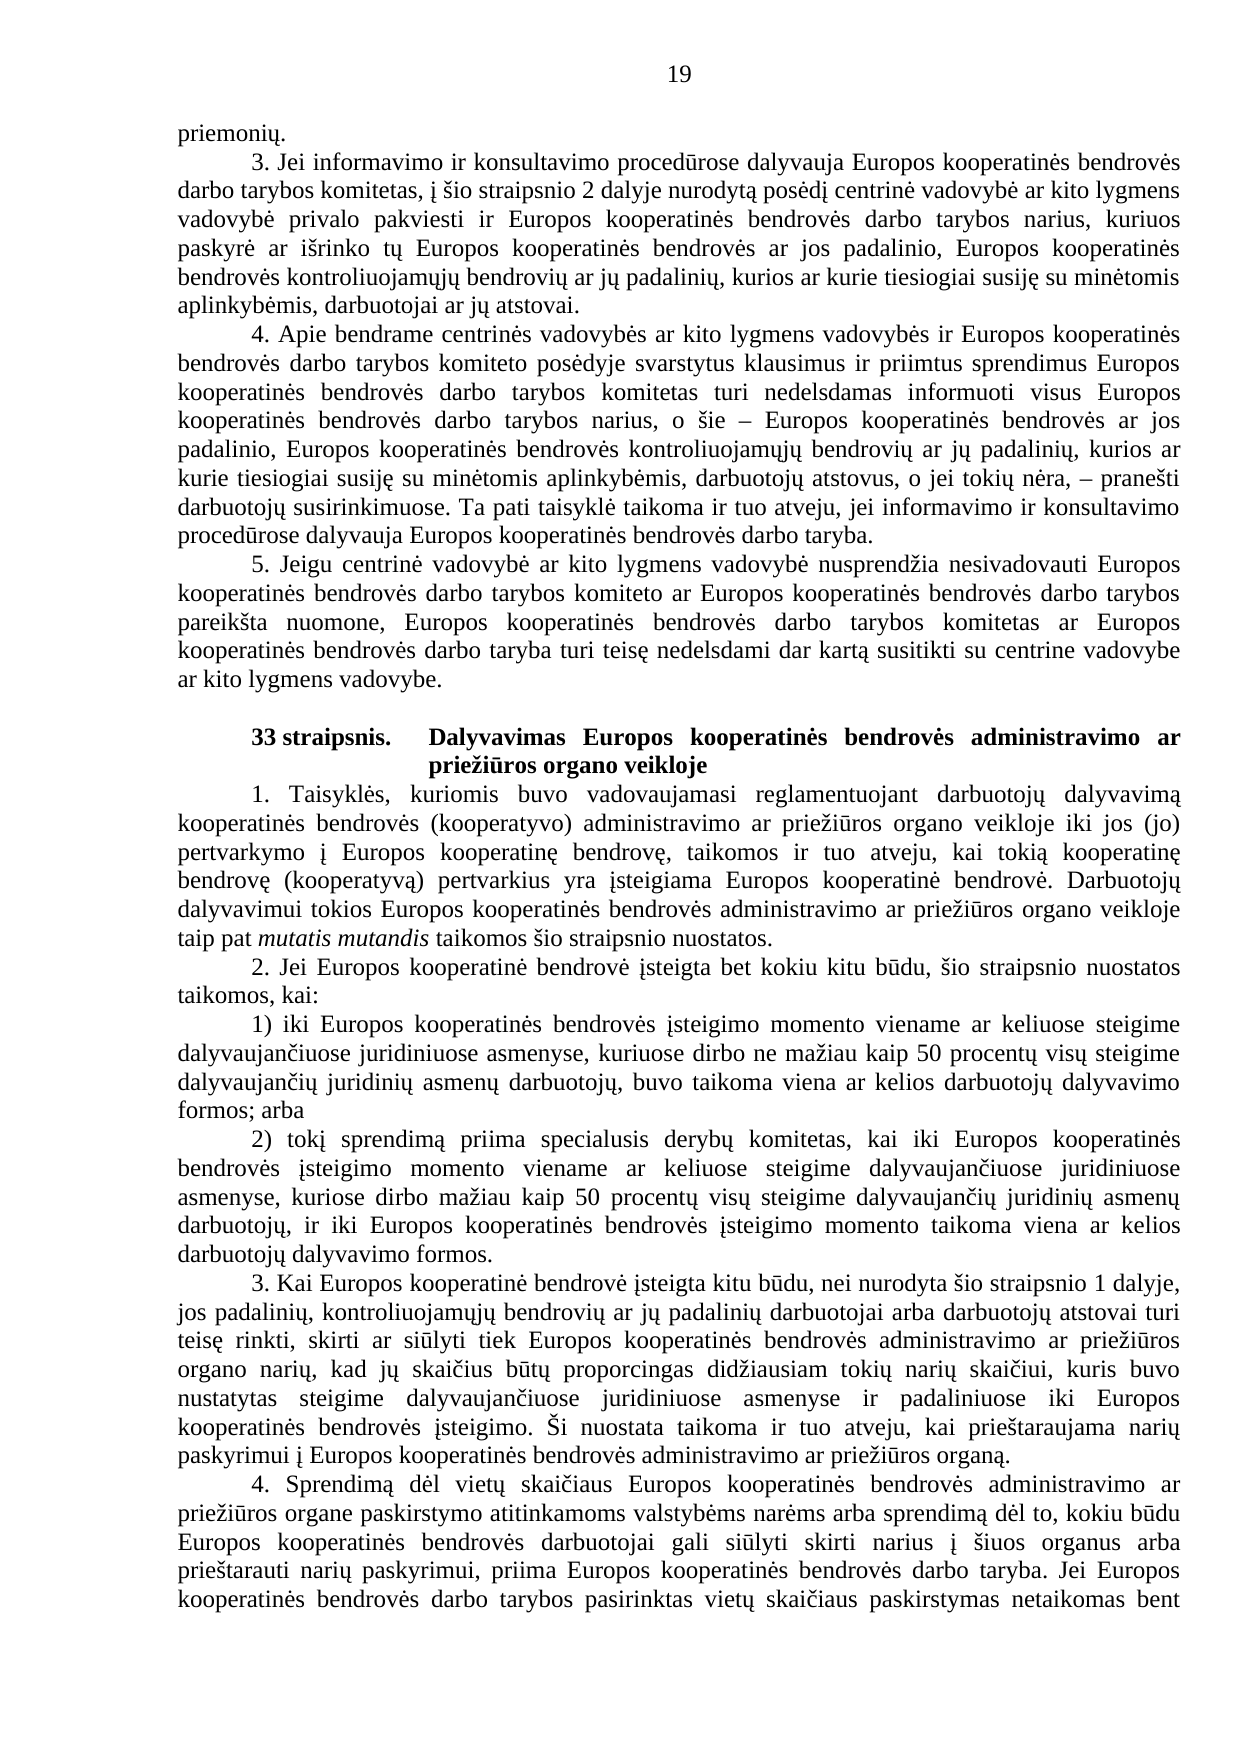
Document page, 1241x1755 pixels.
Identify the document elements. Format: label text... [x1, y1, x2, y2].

text 3. Kai Europos kooperatinė bendrovė įsteigta kitu būdu, nei nurodyta šio straipsnio 1 dalyje, jos padalinių, kontroliuojamųjų bendrovių ar jų padalinių darbuotojai arba darbuotojų atstovai turi teisę rinkti, skirti ar siūlyti tiek Europos kooperatinės bendrovės administravimo ar priežiūros organo narių, kad jų skaičius būtų proporcingas didžiausiam tokių narių skaičiui, kuris buvo nustatytas steigime dalyvaujančiuose juridiniuose asmenyse ir padaliniuose iki Europos kooperatinės bendrovės įsteigimo. Ši nuostata taikoma ir tuo atveju, kai prieštaraujama narių paskyrimui į Europos kooperatinės bendrovės administravimo ar priežiūros organą. [177, 1268, 1181, 1469]
text 1) iki Europos kooperatinės bendrovės įsteigimo momento viename ar keliuose steigime dalyvaujančiuose juridiniuose asmenyse, kuriuose dirbo ne mažiau kaip 50 procentų visų steigime dalyvaujančių juridinių asmenų darbuotojų, buvo taikoma viena ar kelios darbuotojų dalyvavimo formos; arba [177, 1009, 1181, 1124]
text 3. Jei informavimo ir konsultavimo procedūrose dalyvauja Europos kooperatinės bendrovės darbo tarybos komitetas, į šio straipsnio 2 dalyje nurodytą posėdį centrinė vadovybė ar kito lygmens vadovybė privalo pakviesti ir Europos kooperatinės bendrovės darbo tarybos narius, kuriuos paskyrė ar išrinko tų Europos kooperatinės bendrovės ar jos padalinio, Europos kooperatinės bendrovės kontroliuojamųjų bendrovių ar jų padalinių, kurios ar kurie tiesiogiai susiję su minėtomis aplinkybėmis, darbuotojai ar jų atstovai. [177, 147, 1181, 319]
text 2) tokį sprendimą priima specialusis derybų komitetas, kai iki Europos kooperatinės bendrovės įsteigimo momento viename ar keliuose steigime dalyvaujančiuose juridiniuose asmenyse, kuriose dirbo mažiau kaip 50 procentų visų steigime dalyvaujančių juridinių asmenų darbuotojų, ir iki Europos kooperatinės bendrovės įsteigimo momento taikoma viena ar kelios darbuotojų dalyvavimo formos. [177, 1124, 1181, 1268]
text 4. Sprendimą dėl vietų skaičiaus Europos kooperatinės bendrovės administravimo ar priežiūros organe paskirstymo atitinkamoms valstybėms narėms arba sprendimą dėl to, kokiu būdu Europos kooperatinės bendrovės darbuotojai gali siūlyti skirti narius į šiuos organus arba prieštarauti narių paskyrimui, priima Europos kooperatinės bendrovės darbo taryba. Jei Europos kooperatinės bendrovės darbo tarybos pasirinktas vietų skaičiaus paskirstymas netaikomas bent [177, 1469, 1181, 1613]
text 1. Taisyklės, kuriomis buvo vadovaujamasi reglamentuojant darbuotojų dalyvavimą kooperatinės bendrovės (kooperatyvo) administravimo ar priežiūros organo veikloje iki jos (jo) pertvarkymo į Europos kooperatinę bendrovę, taikomos ir tuo atveju, kai tokią kooperatinę bendrovę (kooperatyvą) pertvarkius yra įsteigiama Europos kooperatinė bendrovė. Darbuotojų dalyvavimui tokios Europos kooperatinės bendrovės administravimo ar priežiūros organo veikloje taip pat mutatis mutandis taikomos šio straipsnio nuostatos. [177, 779, 1181, 952]
text 4. Apie bendrame centrinės vadovybės ar kito lygmens vadovybės ir Europos kooperatinės bendrovės darbo tarybos komiteto posėdyje svarstytus klausimus ir priimtus sprendimus Europos kooperatinės bendrovės darbo tarybos komitetas turi nedelsdamas informuoti visus Europos kooperatinės bendrovės darbo tarybos narius, o šie – Europos kooperatinės bendrovės ar jos padalinio, Europos kooperatinės bendrovės kontroliuojamųjų bendrovių ar jų padalinių, kurios ar kurie tiesiogiai susiję su minėtomis aplinkybėmis, darbuotojų atstovus, o jei tokių nėra, – pranešti darbuotojų susirinkimuose. Ta pati taisyklė taikoma ir tuo atveju, jei informavimo ir konsultavimo procedūrose dalyvauja Europos kooperatinės bendrovės darbo taryba. [177, 319, 1181, 549]
text priemonių. [177, 118, 1181, 147]
text 33 straipsnis. Dalyvavimas Europos kooperatinės bendrovės administravimo ar priežiūros organo veikloje [251, 722, 1181, 779]
text 2. Jei Europos kooperatinė bendrovė įsteigta bet kokiu kitu būdu, šio straipsnio nuostatos taikomos, kai: [177, 952, 1181, 1009]
text 5. Jeigu centrinė vadovybė ar kito lygmens vadovybė nusprendžia nesivadovauti Europos kooperatinės bendrovės darbo tarybos komiteto ar Europos kooperatinės bendrovės darbo tarybos pareikšta nuomone, Europos kooperatinės bendrovės darbo tarybos komitetas ar Europos kooperatinės bendrovės darbo taryba turi teisę nedelsdami dar kartą susitikti su centrine vadovybe ar kito lygmens vadovybe. [177, 549, 1181, 693]
